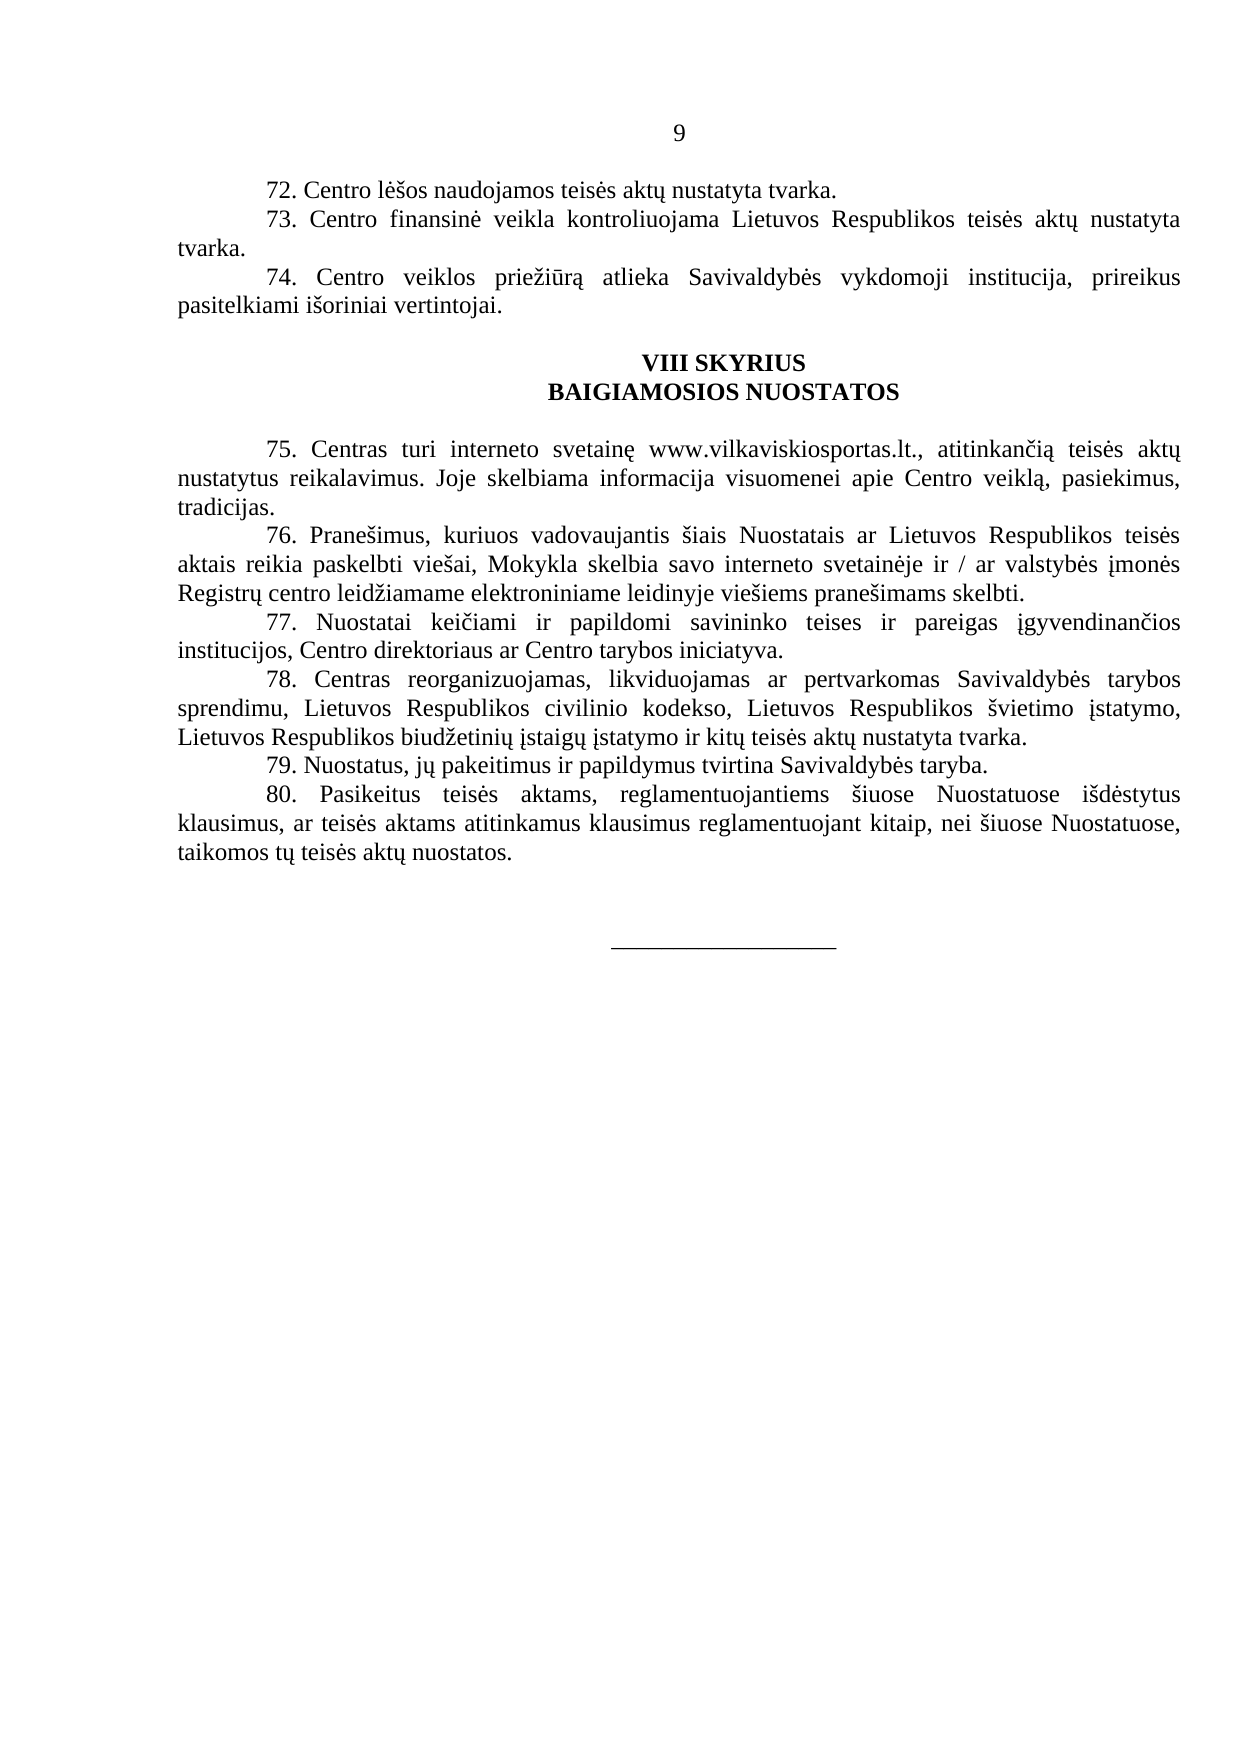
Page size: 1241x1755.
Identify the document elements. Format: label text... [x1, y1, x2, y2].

text 77. Nuostatai keičiami ir papildomi savininko teises ir pareigas įgyvendinančios institucijos, Centro direktoriaus ar Centro tarybos iniciatyva. [177, 607, 1182, 664]
text 78. Centras reorganizuojamas, likviduojamas ar pertvarkomas Savivaldybės tarybos sprendimu, Lietuvos Respublikos civilinio kodekso, Lietuvos Respublikos švietimo įstatymo, Lietuvos Respublikos biudžetinių įstaigų įstatymo ir kitų teisės aktų nustatyta tvarka. [177, 664, 1182, 751]
text __________________ [177, 923, 1182, 952]
text 73. Centro finansinė veikla kontroliuojama Lietuvos Respublikos teisės aktų nustatyta tvarka. [177, 204, 1182, 262]
text BAIGIAMOSIOS NUOSTATOS [177, 377, 1182, 406]
text VIII SKYRIUS [177, 348, 1182, 377]
text 75. Centras turi interneto svetainę www.vilkaviskiosportas.lt., atitinkančią teisės aktų nustatytus reikalavimus. Joje skelbiama informacija visuomenei apie Centro veiklą, pasiekimus, tradicijas. [177, 434, 1182, 521]
text 74. Centro veiklos priežiūrą atlieka Savivaldybės vykdomoji institucija, prireikus pasitelkiami išoriniai vertintojai. [177, 262, 1182, 319]
text 79. Nuostatus, jų pakeitimus ir papildymus tvirtina Savivaldybės taryba. [177, 751, 1182, 779]
text 80. Pasikeitus teisės aktams, reglamentuojantiems šiuose Nuostatuose išdėstytus klausimus, ar teisės aktams atitinkamus klausimus reglamentuojant kitaip, nei šiuose Nuostatuose, taikomos tų teisės aktų nuostatos. [177, 779, 1182, 866]
text 72. Centro lėšos naudojamos teisės aktų nustatyta tvarka. [177, 176, 1182, 204]
text 76. Pranešimus, kuriuos vadovaujantis šiais Nuostatais ar Lietuvos Respublikos teisės aktais reikia paskelbti viešai, Mokykla skelbia savo interneto svetainėje ir / ar valstybės įmonės Registrų centro leidžiamame elektroniniame leidinyje viešiems pranešimams skelbti. [177, 521, 1182, 607]
